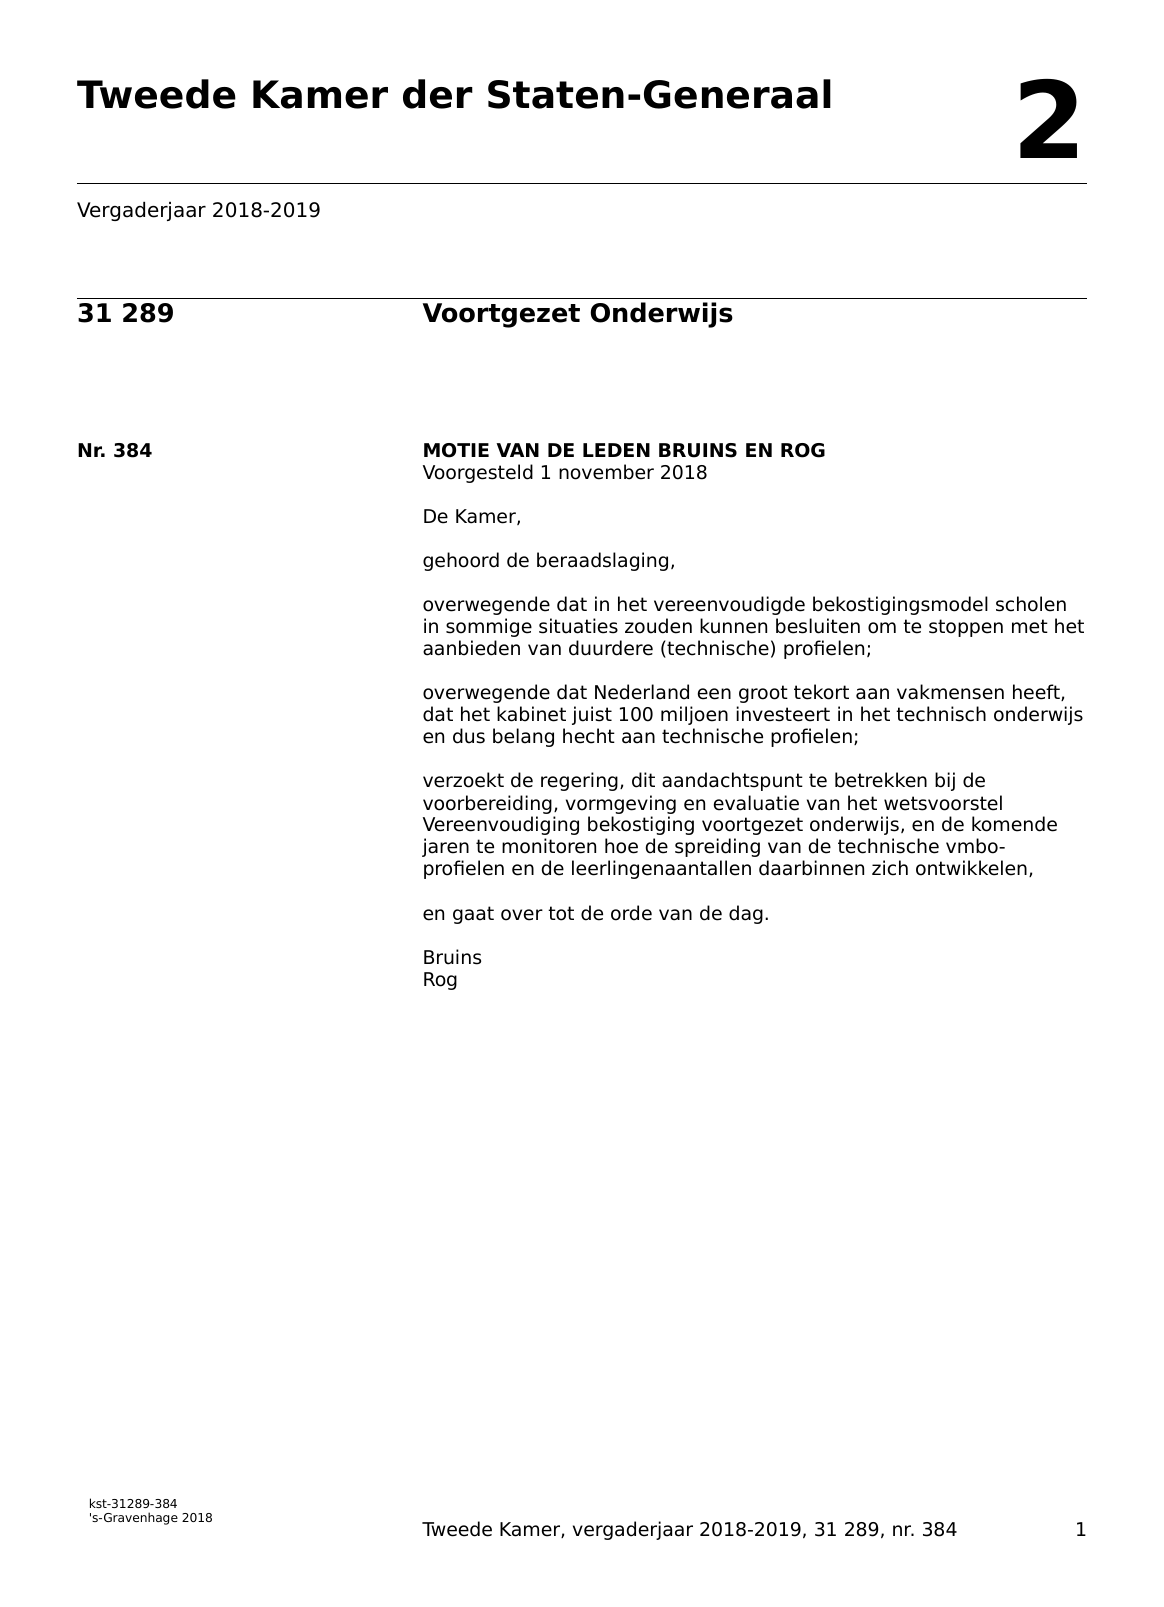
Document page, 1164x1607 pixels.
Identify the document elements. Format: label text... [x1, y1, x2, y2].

text en gaat over tot de orde van de dag. [422, 902, 1087, 924]
text gehoord de beraadslaging, [422, 550, 1087, 572]
text 's-Gravenhage 2018 [88, 1511, 323, 1525]
table_header Tweede Kamer der Staten-Generaal [77, 59, 886, 183]
table_cell Vergaderjaar 2018-2019 [77, 184, 1087, 298]
text Voorgesteld 1 november 2018 [422, 462, 1087, 484]
text Rog [422, 969, 1087, 991]
subtitle Nr. 384 MOTIE VAN DE LEDEN BRUINS EN ROG [77, 440, 1087, 462]
text Bruins [422, 947, 1087, 969]
text kst-31289-384 [88, 1497, 323, 1511]
text overwegende dat in het vereenvoudigde bekostigingsmodel scholen in sommige situaties zouden kunnen besluiten om te stoppen met het aanbieden van duurdere (technische) profielen; [422, 594, 1087, 660]
text De Kamer, [422, 506, 1087, 528]
table_header 2 [886, 59, 1087, 183]
text overwegende dat Nederland een groot tekort aan vakmensen heeft, dat het kabinet juist 100 miljoen investeert in het technisch onderwijs en dus belang hecht aan technische profielen; [422, 682, 1087, 748]
text verzoekt de regering, dit aandachtspunt te betrekken bij de voorbereiding, vormgeving en evaluatie van het wetsvoorstel Vereenvoudiging bekostiging voortgezet onderwijs, en de komende jaren te monitoren hoe de spreiding van de technische vmbo-profielen en de leerlingenaantallen daarbinnen zich ontwikkelen, [422, 770, 1087, 880]
subtitle 31 289 Voortgezet Onderwijs [77, 299, 1087, 329]
